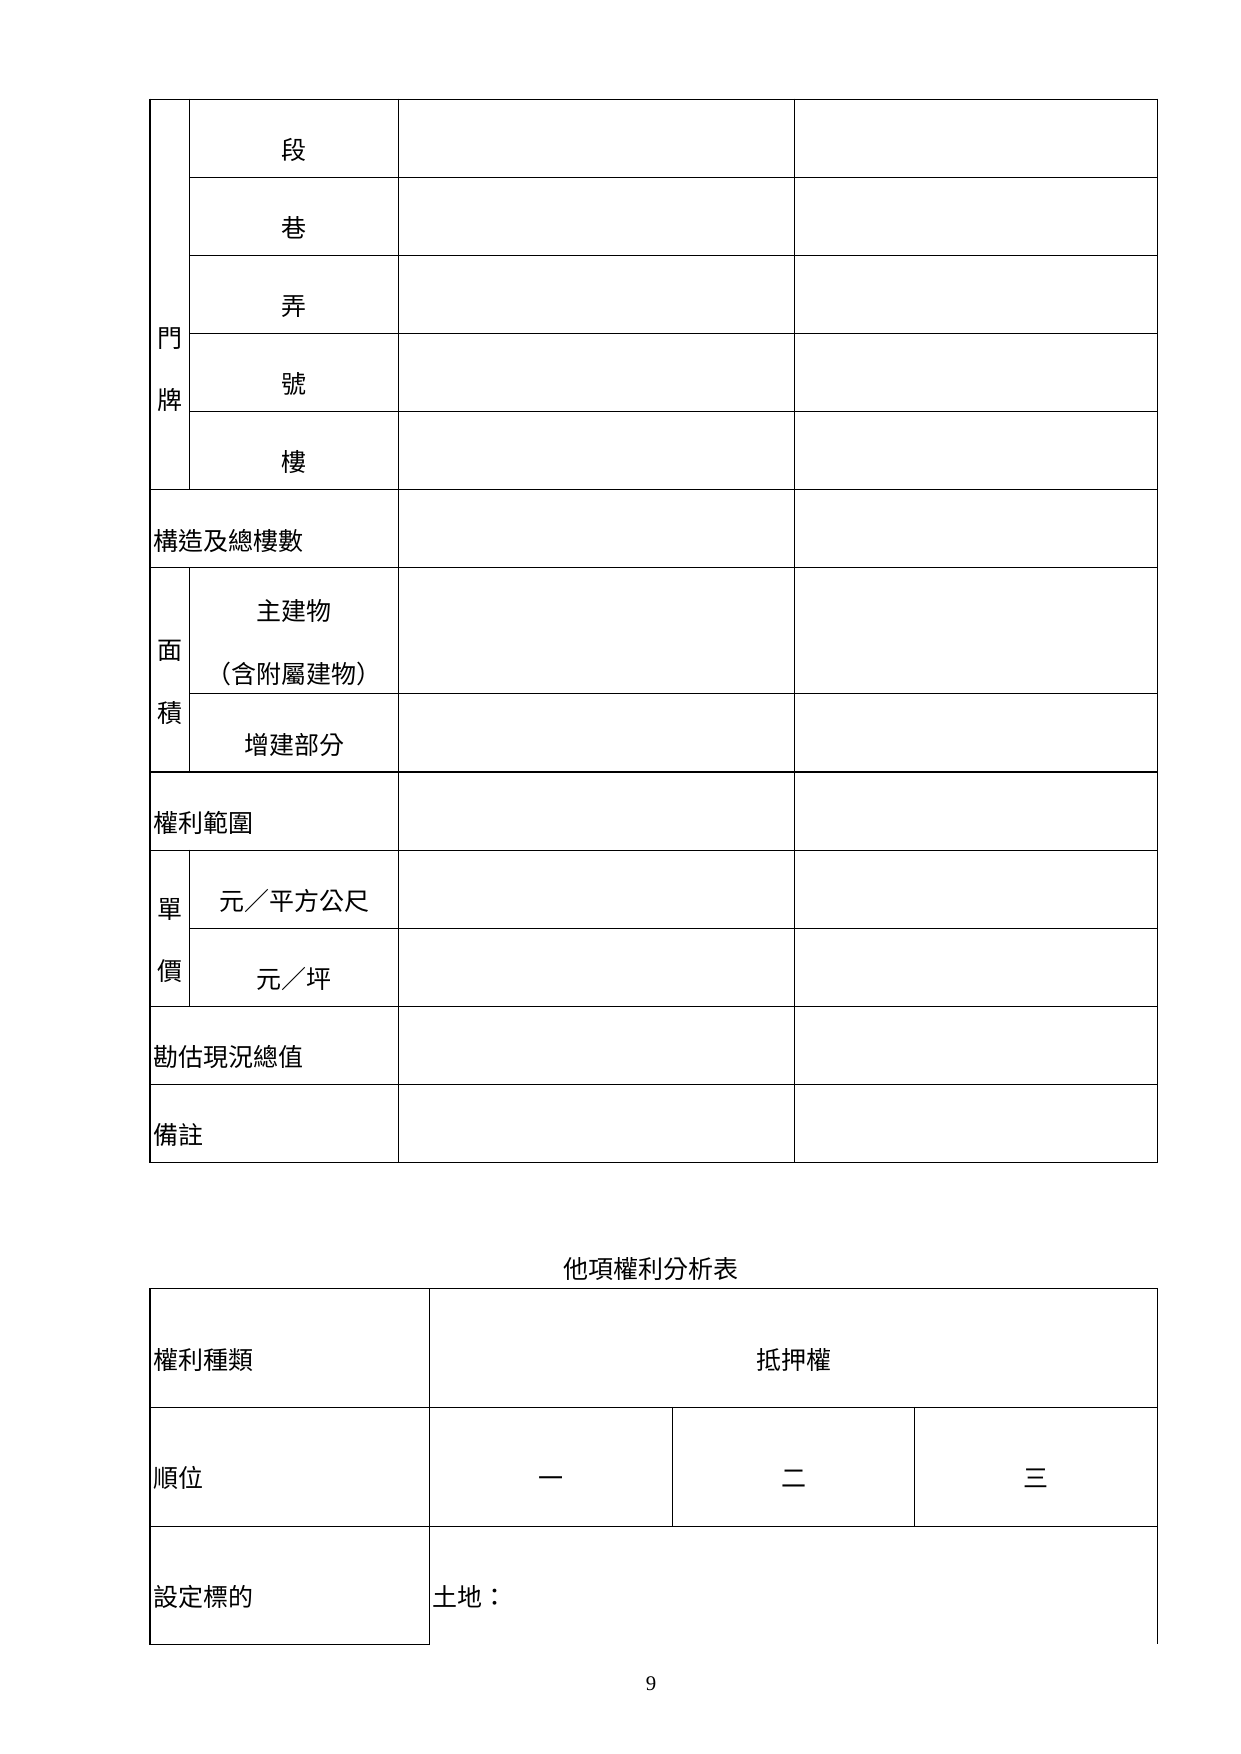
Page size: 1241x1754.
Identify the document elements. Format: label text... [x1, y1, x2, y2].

table_cell [399, 100, 794, 177]
table_cell 樓 [190, 412, 398, 489]
table_cell 權利範圍 [151, 773, 398, 849]
table_cell 增建部分 [190, 694, 398, 771]
text 他項權利分析表 [150, 1226, 1152, 1288]
table_cell 面積 [151, 568, 189, 771]
table_cell 備註 [151, 1085, 398, 1162]
table_cell [399, 256, 794, 333]
table_header 權利種類 [151, 1289, 429, 1407]
table_cell 元／坪 [190, 929, 398, 1006]
table_cell 主建物 （含附屬建物） [190, 568, 398, 693]
table_cell [795, 1007, 1157, 1084]
table_cell [795, 412, 1157, 489]
table_cell [399, 334, 794, 411]
table_cell [795, 929, 1157, 1006]
table_cell [399, 178, 794, 255]
table_cell 三 [915, 1408, 1157, 1526]
table_cell [399, 773, 794, 849]
table_cell 構造及總樓數 [151, 490, 398, 567]
table_cell [399, 568, 794, 693]
table_cell [795, 1085, 1157, 1162]
table_cell [399, 1085, 794, 1162]
table_cell [399, 851, 794, 928]
table_cell 巷 [190, 178, 398, 255]
table_cell [795, 490, 1157, 567]
table_cell [399, 694, 794, 771]
table_cell 土地： [430, 1527, 1157, 1644]
table_cell [795, 178, 1157, 255]
table_cell 順位 [151, 1408, 429, 1526]
table_cell 段 [190, 100, 398, 177]
table_cell 門牌 [151, 100, 189, 489]
table_cell 元／平方公尺 [190, 851, 398, 928]
table_header 抵押權 [430, 1289, 1157, 1407]
table_cell [795, 773, 1157, 849]
table_cell [795, 851, 1157, 928]
table_cell [795, 100, 1157, 177]
table_cell 一 [430, 1408, 672, 1526]
table_cell [795, 334, 1157, 411]
table_cell [399, 412, 794, 489]
table_cell [399, 1007, 794, 1084]
table_cell [795, 256, 1157, 333]
table_cell [399, 929, 794, 1006]
table_cell [795, 568, 1157, 693]
table_cell 二 [673, 1408, 914, 1526]
table_cell 設定標的 [151, 1527, 429, 1644]
table_cell [399, 490, 794, 567]
table_cell 勘估現況總值 [151, 1007, 398, 1084]
table_cell 單價 [151, 851, 189, 1006]
table_cell [795, 694, 1157, 771]
table_cell 弄 [190, 256, 398, 333]
table_cell 號 [190, 334, 398, 411]
